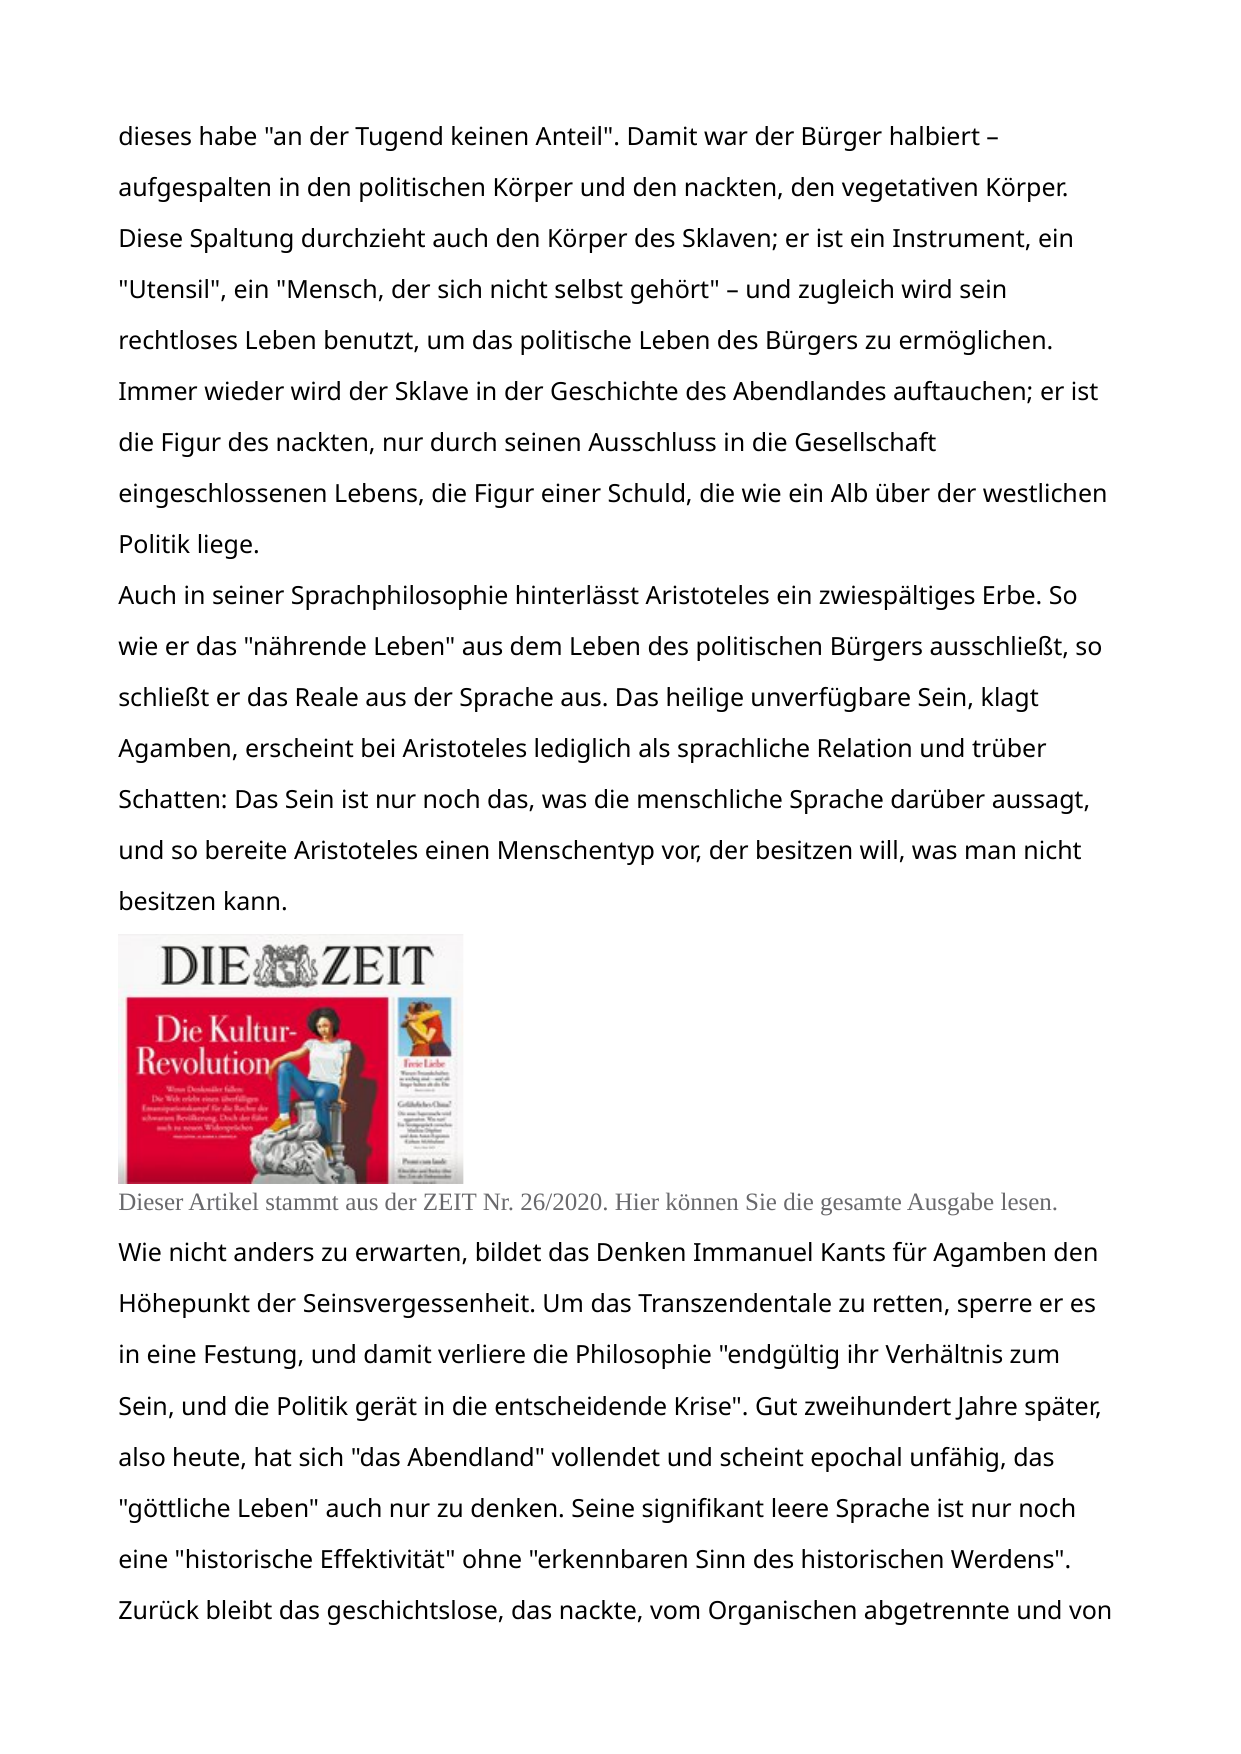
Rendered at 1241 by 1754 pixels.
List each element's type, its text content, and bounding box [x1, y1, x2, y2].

text Wie nicht anders zu erwarten, bildet das Denken Immanuel Kants für Agamben den Höhepunkt der Seinsvergessenheit. Um das Transzendentale zu retten, sperre er es in eine Festung, und damit verliere die Philosophie "endgültig ihr Verhältnis zum Sein, und die Politik gerät in die entscheidende Krise". Gut zweihundert Jahre später, also heute, hat sich "das Abendland" vollendet und scheint epochal unfähig, das "göttliche Leben" auch nur zu denken. Seine signifikant leere Sprache ist nur noch eine "historische Effektivität" ohne "erkennbaren Sinn des historischen Werdens". Zurück bleibt das geschichtslose, das nackte, vom Organischen abgetrennte und von [118, 1235, 1122, 1626]
text dieses habe "an der Tugend keinen Anteil". Damit war der Bürger halbiert – aufgespalten in den politischen Körper und den nackten, den vegetativen Körper. Diese Spaltung durchzieht auch den Körper des Sklaven; er ist ein Instrument, ein "Utensil", ein "Mensch, der sich nicht selbst gehört" – und zugleich wird sein rechtloses Leben benutzt, um das politische Leben des Bürgers zu ermöglichen. Immer wieder wird der Sklave in der Geschichte des Abendlandes auftauchen; er ist die Figur des nackten, nur durch seinen Ausschluss in die Gesellschaft eingeschlossenen Lebens, die Figur einer Schuld, die wie ein Alb über der westlichen Politik liege. [118, 118, 1122, 561]
text Dieser Artikel stammt aus der ZEIT Nr. 26/2020. Hier können Sie die gesamte Ausgabe lesen. [118, 1187, 1122, 1216]
picture [118, 934, 464, 1184]
text Auch in seiner Sprachphilosophie hinterlässt Aristoteles ein zwiespältiges Erbe. So wie er das "nährende Leben" aus dem Leben des politischen Bürgers ausschließt, so schließt er das Reale aus der Sprache aus. Das heilige unverfügbare Sein, klagt Agamben, erscheint bei Aristoteles lediglich als sprachliche Relation und trüber Schatten: Das Sein ist nur noch das, was die menschliche Sprache darüber aussagt, und so bereite Aristoteles einen Menschentyp vor, der besitzen will, was man nicht besitzen kann. [118, 577, 1122, 918]
